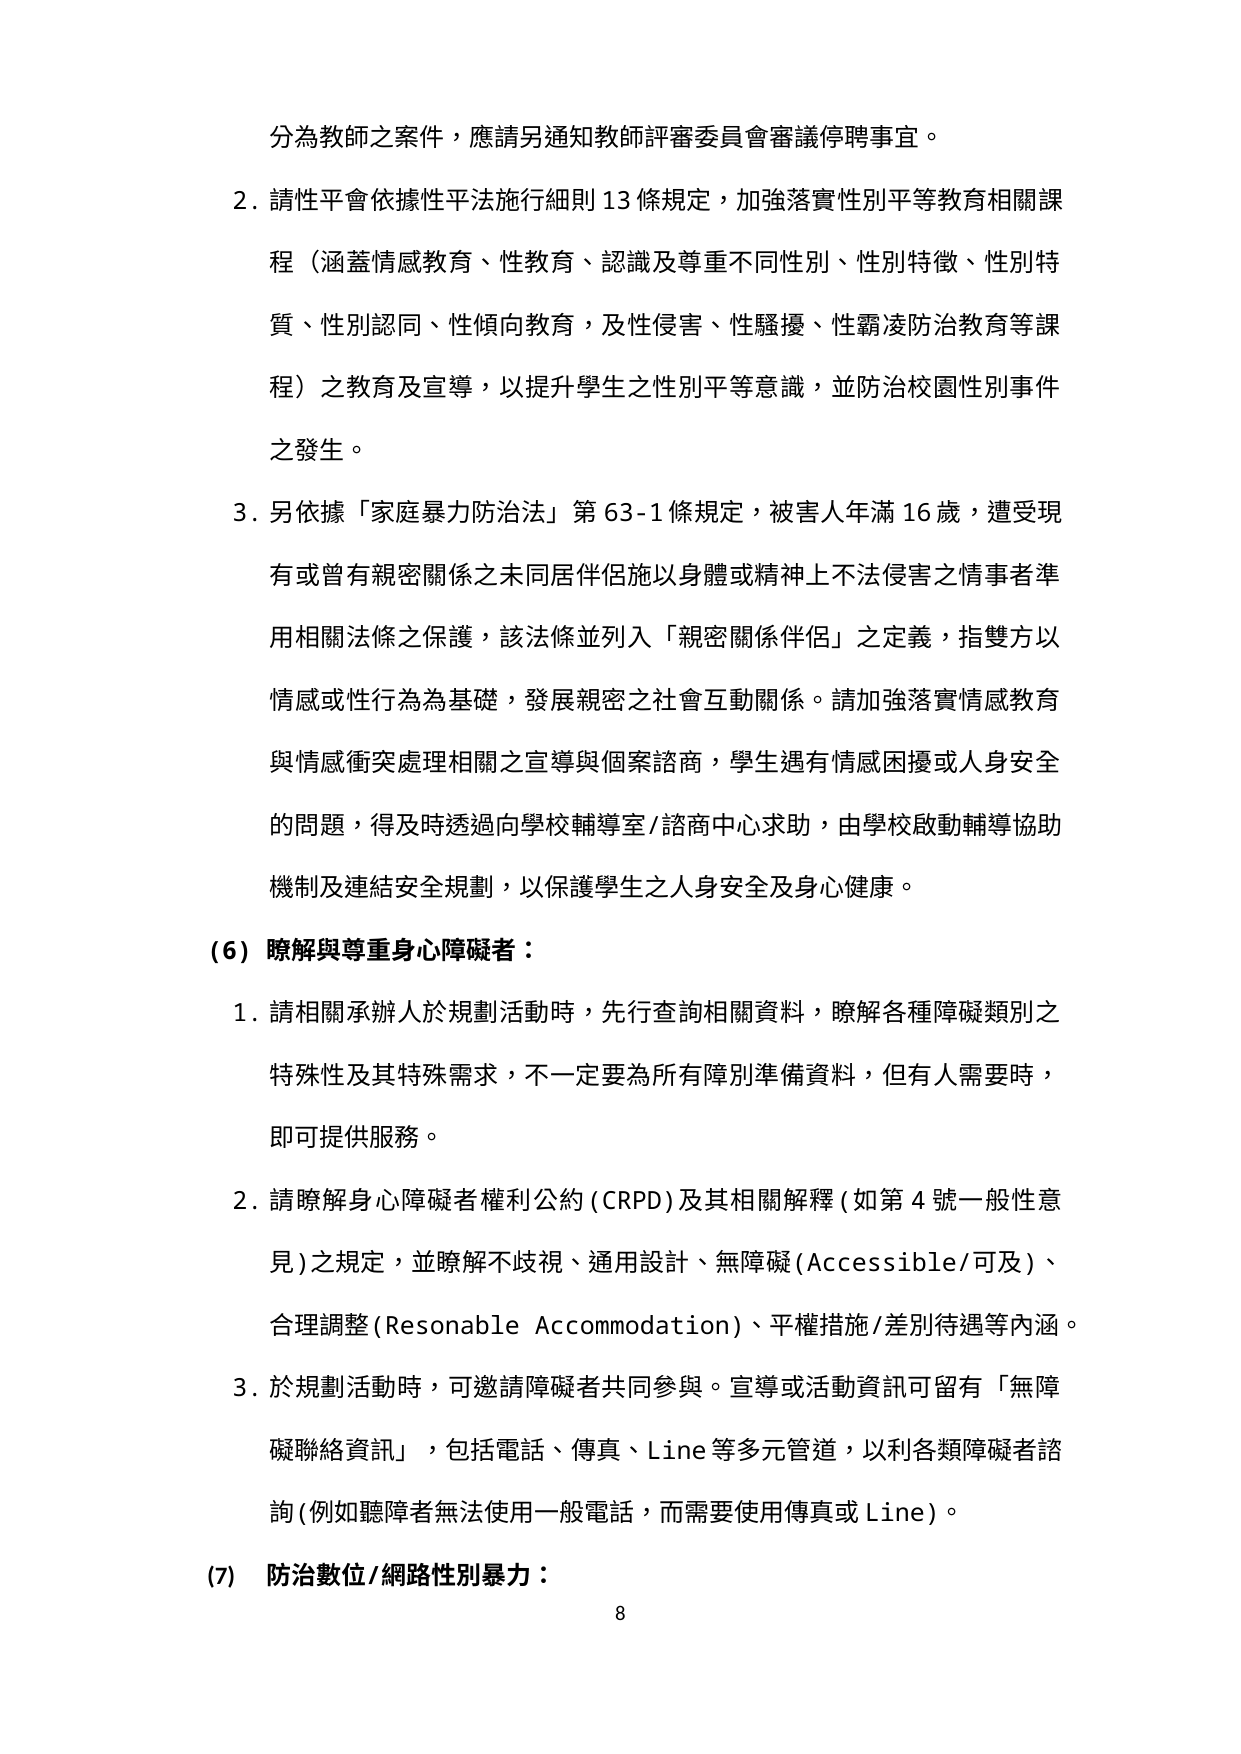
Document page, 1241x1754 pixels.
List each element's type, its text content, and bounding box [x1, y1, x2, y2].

list 另依據「家庭暴力防治法」第63-1條規定，被害人年滿16歲，遭受現有或曾有親密關係之未同居伴侶施以身體或精神上不法侵害之情事者準用相關法條之保護，該法條並列入「親密關係伴侶」之定義，指雙方以情感或性行為為基礎，發展親密之社會互動關係。請加強落實情感教育與情感衝突處理相關之宣導與個案諮商，學生遇有情感困擾或人身安全的問題，得及時透過向學校輔導室/諮商中心求助，由學校啟動輔導協助機制及連結安全規劃，以保護學生之人身安全及身心健康。 [232, 469, 1063, 907]
list 分為教師之案件，應請另通知教師評審委員會審議停聘事宜。 [232, 94, 1063, 157]
list 於規劃活動時，可邀請障礙者共同參與。宣導或活動資訊可留有「無障礙聯絡資訊」，包括電話、傳真、Line等多元管道，以利各類障礙者諮詢(例如聽障者無法使用一般電話，而需要使用傳真或Line)。 [232, 1344, 1063, 1532]
list 請瞭解身心障礙者權利公約(CRPD)及其相關解釋(如第4號一般性意見)之規定，並瞭解不歧視、通用設計、無障礙(Accessible/可及)、合理調整(Resonable Accommodation)、平權措施/差別待遇等內涵。 [232, 1157, 1063, 1344]
list 請性平會依據性平法施行細則13條規定，加強落實性別平等教育相關課程（涵蓋情感教育、性教育、認識及尊重不同性別、性別特徵、性別特質、性別認同、性傾向教育，及性侵害、性騷擾、性霸凌防治教育等課程）之教育及宣導，以提升學生之性別平等意識，並防治校園性別事件之發生。 [232, 157, 1063, 469]
list 瞭解與尊重身心障礙者： [207, 907, 1063, 969]
list 請相關承辦人於規劃活動時，先行查詢相關資料，瞭解各種障礙類別之特殊性及其特殊需求，不一定要為所有障別準備資料，但有人需要時，即可提供服務。 [232, 969, 1063, 1157]
list 防治數位/網路性別暴力： [207, 1532, 1063, 1594]
